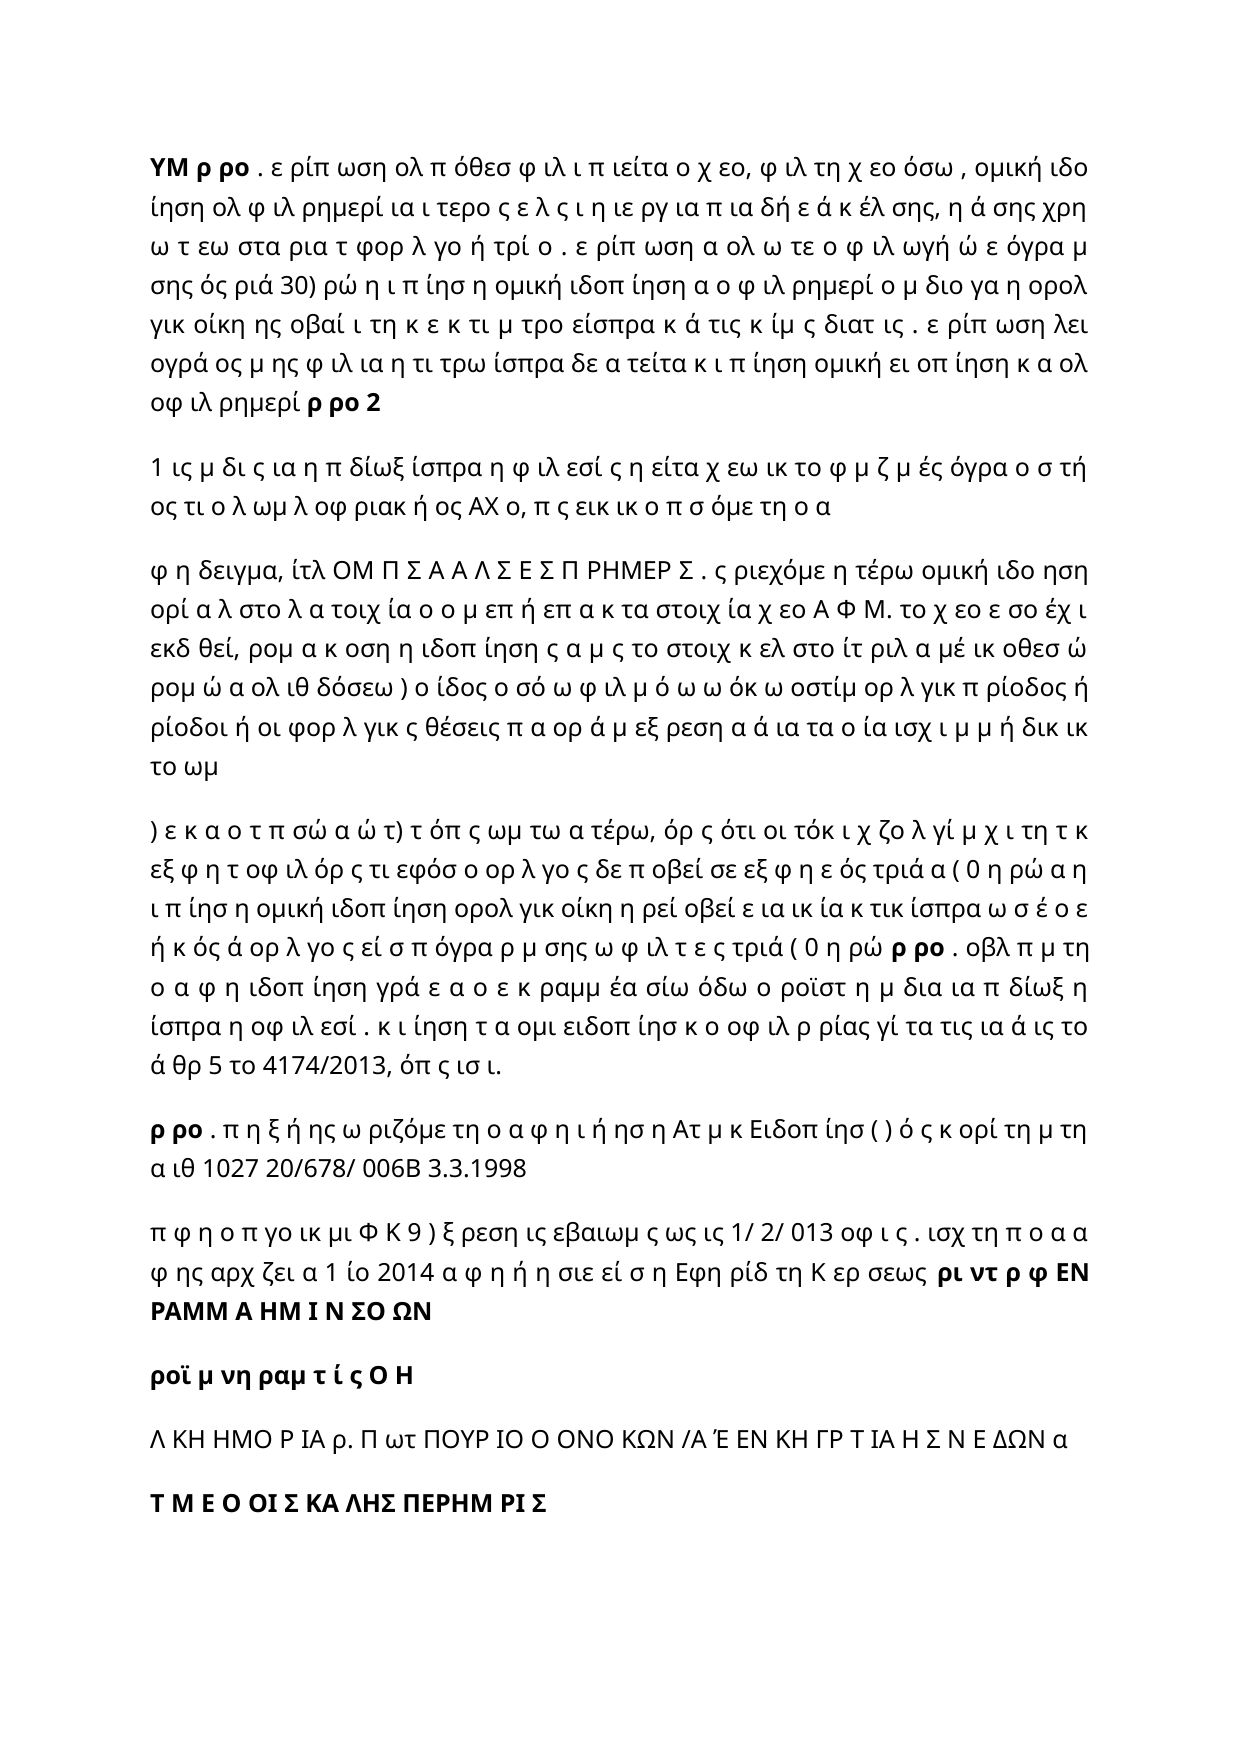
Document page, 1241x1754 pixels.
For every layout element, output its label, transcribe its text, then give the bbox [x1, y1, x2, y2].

text φ η δειγμα, ίτλ ΟΜ Π Σ Α Α Λ Σ Ε Σ Π ΡΗΜΕΡ Σ . ς ριεχόμε η τέρω ομική ιδο ηση ορί α λ στο λ α τοιχ ία ο ο μ επ ή επ α κ τα στοιχ ία χ εο Α Φ Μ. το χ εο ε σο έχ ι εκδ θεί, ρομ α κ οση η ιδοπ ίηση ς α μ ς το στοιχ κ ελ στο ίτ ριλ α μέ ικ οθεσ ώ ρομ ώ α ολ ιθ δόσεω ) ο ίδος ο σό ω φ ιλ μ ό ω ω όκ ω οστίμ ορ λ γικ π ρίοδος ή ρίοδοι ή οι φορ λ γικ ς θέσεις π α ορ ά μ εξ ρεση α ά ια τα ο ία ισχ ι μ μ ή δικ ικ το ωμ [150, 552, 1090, 782]
text ΥΜ ρ ρο . ε ρίπ ωση ολ π όθεσ φ ιλ ι π ιείτα ο χ εο, φ ιλ τη χ εο όσω , ομική ιδο ίηση ολ φ ιλ ρημερί ια ι τερο ς ε λ ς ι η ιε ργ ια π ια δή ε ά κ έλ σης, η ά σης χρη ω τ εω στα ρια τ φορ λ γο ή τρί ο . ε ρίπ ωση α ολ ω τε ο φ ιλ ωγή ώ ε όγρα μ σης ός ριά 30) ρώ η ι π ίησ η ομική ιδοπ ίηση α ο φ ιλ ρημερί ο μ διο γα η ορολ γικ οίκη ης οβαί ι τη κ ε κ τι μ τρο είσπρα κ ά τις κ ίμ ς διατ ις . ε ρίπ ωση λει ογρά ος μ ης φ ιλ ια η τι τρω ίσπρα δε α τείτα κ ι π ίηση ομική ει οπ ίηση κ α ολ οφ ιλ ρημερί ρ ρο 2 [150, 150, 1090, 419]
text Λ ΚΗ ΗΜΟ Ρ ΙΑ ρ. Π ωτ ΠΟΥΡ ΙΟ Ο ΟΝΟ ΚΩΝ /Α Έ ΕΝ ΚΗ ΓΡ Τ ΙΑ Η Σ Ν Ε ΔΩΝ α [150, 1422, 1090, 1456]
text Τ Μ Ε Ο ΟΙ Σ ΚΑ ΛΗΣ ΠΕΡΗΜ ΡΙ Σ [150, 1486, 1090, 1520]
text 1 ις μ δι ς ια η π δίωξ ίσπρα η φ ιλ εσί ς η είτα χ εω ικ το φ μ ζ μ ές όγρα ο σ τή ος τι ο λ ωμ λ οφ ριακ ή ος AX ο, π ς εικ ικ ο π σ όμε τη ο α [150, 449, 1090, 522]
text ρ ρο . π η ξ ή ης ω ριζόμε τη ο α φ η ι ή ησ η Ατ μ κ Ειδοπ ίησ ( ) ό ς κ ορί τη μ τη α ιθ 1027 20/678/ 006Β 3.3.1998 [150, 1112, 1090, 1185]
text ροϊ μ νη ραμ τ ί ς Ο Η [150, 1357, 1090, 1392]
text π φ η ο π γο ικ μι Φ Κ 9 ) ξ ρεση ις εβαιωμ ς ως ις 1/ 2/ 013 οφ ι ς . ισχ τη π ο α α φ ης αρχ ζει α 1 ίο 2014 α φ η ή η σιε εί σ η Εφη ρίδ τη Κ ερ σεως ρι ντ ρ φ ΕΝ ΡΑΜΜ Α ΗΜ Ι Ν ΣΟ ΩΝ [150, 1215, 1090, 1327]
text ) ε κ α ο τ π σώ α ώ τ) τ όπ ς ωμ τω α τέρω, όρ ς ότι οι τόκ ι χ ζο λ γί μ χ ι τη τ κ εξ φ η τ οφ ιλ όρ ς τι εφόσ ο ορ λ γο ς δε π οβεί σε εξ φ η ε ός τριά α ( 0 η ρώ α η ι π ίησ η ομική ιδοπ ίηση ορολ γικ οίκη η ρεί οβεί ε ια ικ ία κ τικ ίσπρα ω σ έ ο ε ή κ ός ά ορ λ γο ς εί σ π όγρα ρ μ σης ω φ ιλ τ ε ς τριά ( 0 η ρώ ρ ρο . οβλ π μ τη ο α φ η ιδοπ ίηση γρά ε α ο ε κ ραμμ έα σίω όδω ο ροϊστ η μ δια ια π δίωξ η ίσπρα η οφ ιλ εσί . κ ι ίηση τ α ομι ειδοπ ίησ κ ο οφ ιλ ρ ρίας γί τα τις ια ά ις το ά θρ 5 το 4174/2013, όπ ς ισ ι. [150, 812, 1090, 1082]
